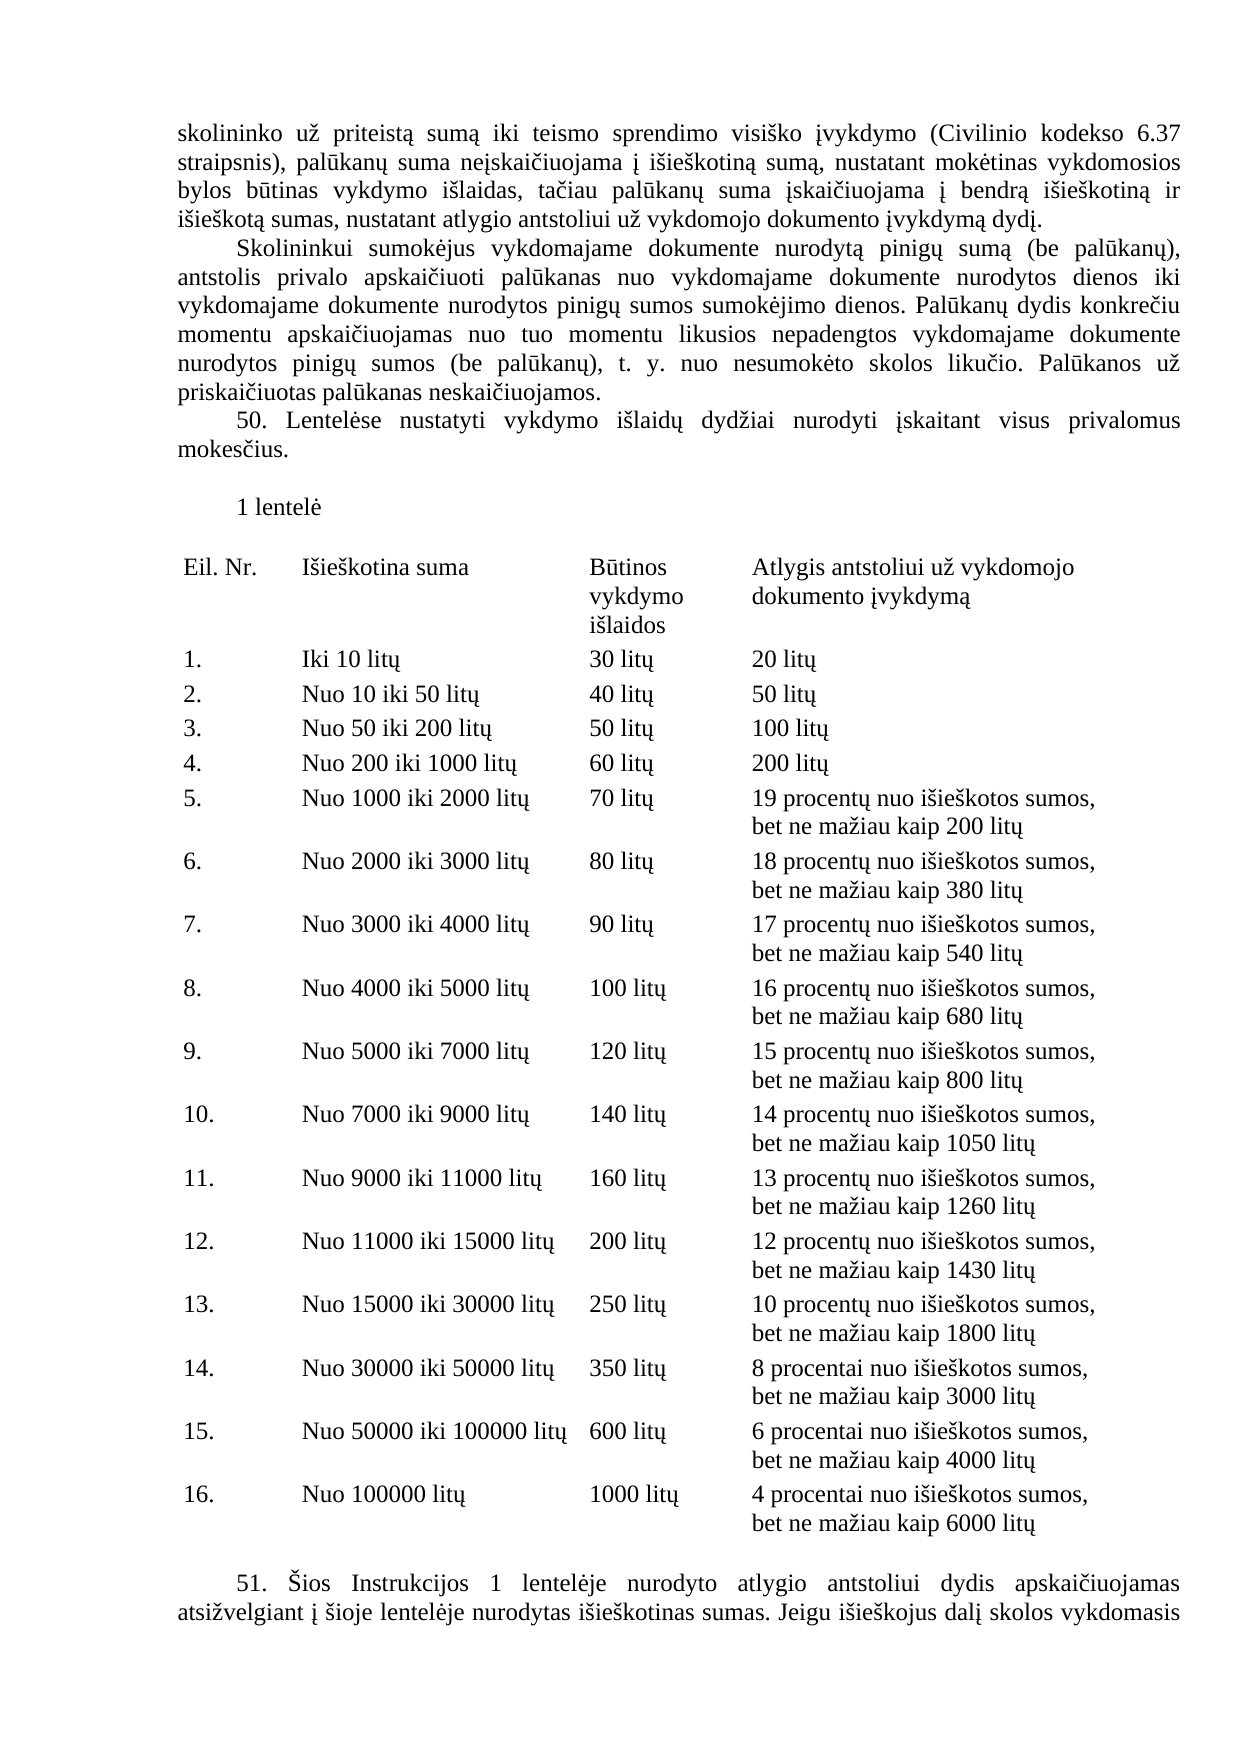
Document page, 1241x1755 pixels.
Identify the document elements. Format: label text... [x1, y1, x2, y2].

table_cell Nuo 1000 iki 2000 litų [296, 780, 583, 843]
table_cell 5. [177, 780, 296, 843]
table_cell Nuo 5000 iki 7000 litų [296, 1033, 583, 1096]
table_cell Iki 10 litų [296, 641, 583, 676]
table_cell 120 litų [583, 1033, 746, 1096]
table_cell 40 litų [583, 676, 746, 711]
table_cell 19 procentų nuo išieškotos sumos, bet ne mažiau kaip 200 litų [746, 780, 1122, 843]
table_cell 14. [177, 1350, 296, 1413]
table_cell 18 procentų nuo išieškotos sumos, bet ne mažiau kaip 380 litų [746, 843, 1122, 906]
table_cell 140 litų [583, 1096, 746, 1160]
table_cell 3. [177, 711, 296, 745]
table_cell 200 litų [746, 745, 1122, 780]
table_cell 10. [177, 1096, 296, 1160]
table_cell 9. [177, 1033, 296, 1096]
table_cell 16. [177, 1476, 296, 1540]
table_cell Nuo 4000 iki 5000 litų [296, 970, 583, 1033]
table_cell 10 procentų nuo išieškotos sumos, bet ne mažiau kaip 1800 litų [746, 1286, 1122, 1350]
text 1 lentelė [177, 492, 1181, 521]
table_cell 100 litų [583, 970, 746, 1033]
table_cell 20 litų [746, 641, 1122, 676]
table_cell 16 procentų nuo išieškotos sumos, bet ne mažiau kaip 680 litų [746, 970, 1122, 1033]
table_cell 160 litų [583, 1160, 746, 1223]
table_cell 60 litų [583, 745, 746, 780]
table_cell Nuo 50 iki 200 litų [296, 711, 583, 745]
table_cell 30 litų [583, 641, 746, 676]
table_cell 8. [177, 970, 296, 1033]
table_cell 4. [177, 745, 296, 780]
table_cell 250 litų [583, 1286, 746, 1350]
table_cell 7. [177, 906, 296, 970]
table_cell 1000 litų [583, 1476, 746, 1540]
table_cell 17 procentų nuo išieškotos sumos, bet ne mažiau kaip 540 litų [746, 906, 1122, 970]
table_cell 14 procentų nuo išieškotos sumos, bet ne mažiau kaip 1050 litų [746, 1096, 1122, 1160]
table_cell 12. [177, 1223, 296, 1286]
text 50. Lentelėse nustatyti vykdymo išlaidų dydžiai nurodyti įskaitant visus privalomus mokesčius. [177, 406, 1181, 463]
table_cell 90 litų [583, 906, 746, 970]
table_cell 100 litų [746, 711, 1122, 745]
table_cell 50 litų [746, 676, 1122, 711]
table_cell 15. [177, 1413, 296, 1476]
table_header Būtinos vykdymo išlaidos [583, 549, 746, 641]
table_cell Nuo 100000 litų [296, 1476, 583, 1540]
table_cell 6 procentai nuo išieškotos sumos, bet ne mažiau kaip 4000 litų [746, 1413, 1122, 1476]
table_cell Nuo 2000 iki 3000 litų [296, 843, 583, 906]
table_cell 4 procentai nuo išieškotos sumos, bet ne mažiau kaip 6000 litų [746, 1476, 1122, 1540]
table_header Atlygis antstoliui už vykdomojo dokumento įvykdymą [746, 549, 1122, 641]
text Skolininkui sumokėjus vykdomajame dokumente nurodytą pinigų sumą (be palūkanų), antstolis privalo apskaičiuoti palūkanas nuo vykdomajame dokumente nurodytos dienos iki vykdomajame dokumente nurodytos pinigų sumos sumokėjimo dienos. Palūkanų dydis konkrečiu momentu apskaičiuojamas nuo tuo momentu likusios nepadengtos vykdomajame dokumente nurodytos pinigų sumos (be palūkanų), t. y. nuo nesumokėto skolos likučio. Palūkanos už priskaičiuotas palūkanas neskaičiuojamos. [177, 233, 1181, 406]
table_cell 13. [177, 1286, 296, 1350]
table_cell 70 litų [583, 780, 746, 843]
table_cell Nuo 7000 iki 9000 litų [296, 1096, 583, 1160]
table_cell 6. [177, 843, 296, 906]
table_cell Nuo 200 iki 1000 litų [296, 745, 583, 780]
table_cell 2. [177, 676, 296, 711]
text 51. Šios Instrukcijos 1 lentelėje nurodyto atlygio antstoliui dydis apskaičiuojamas atsižvelgiant į šioje lentelėje nurodytas išieškotinas sumas. Jeigu išieškojus dalį skolos vykdomasis [177, 1568, 1181, 1626]
table_cell 12 procentų nuo išieškotos sumos, bet ne mažiau kaip 1430 litų [746, 1223, 1122, 1286]
table_cell 50 litų [583, 711, 746, 745]
table_cell 80 litų [583, 843, 746, 906]
table_cell Nuo 9000 iki 11000 litų [296, 1160, 583, 1223]
table_header Eil. Nr. [177, 549, 296, 641]
table_cell 600 litų [583, 1413, 746, 1476]
table_cell Nuo 11000 iki 15000 litų [296, 1223, 583, 1286]
table_cell 200 litų [583, 1223, 746, 1286]
table_header Išieškotina suma [296, 549, 583, 641]
text skolininko už priteistą sumą iki teismo sprendimo visiško įvykdymo (Civilinio kodekso 6.37 straipsnis), palūkanų suma neįskaičiuojama į išieškotiną sumą, nustatant mokėtinas vykdomosios bylos būtinas vykdymo išlaidas, tačiau palūkanų suma įskaičiuojama į bendrą išieškotiną ir išieškotą sumas, nustatant atlygio antstoliui už vykdomojo dokumento įvykdymą dydį. [177, 118, 1181, 233]
table_cell 8 procentai nuo išieškotos sumos, bet ne mažiau kaip 3000 litų [746, 1350, 1122, 1413]
table_cell Nuo 15000 iki 30000 litų [296, 1286, 583, 1350]
table_cell Nuo 30000 iki 50000 litų [296, 1350, 583, 1413]
table_cell 13 procentų nuo išieškotos sumos, bet ne mažiau kaip 1260 litų [746, 1160, 1122, 1223]
table_cell 1. [177, 641, 296, 676]
table_cell Nuo 50000 iki 100000 litų [296, 1413, 583, 1476]
table_cell 11. [177, 1160, 296, 1223]
table_cell Nuo 3000 iki 4000 litų [296, 906, 583, 970]
table_cell Nuo 10 iki 50 litų [296, 676, 583, 711]
table_cell 15 procentų nuo išieškotos sumos, bet ne mažiau kaip 800 litų [746, 1033, 1122, 1096]
table_cell 350 litų [583, 1350, 746, 1413]
